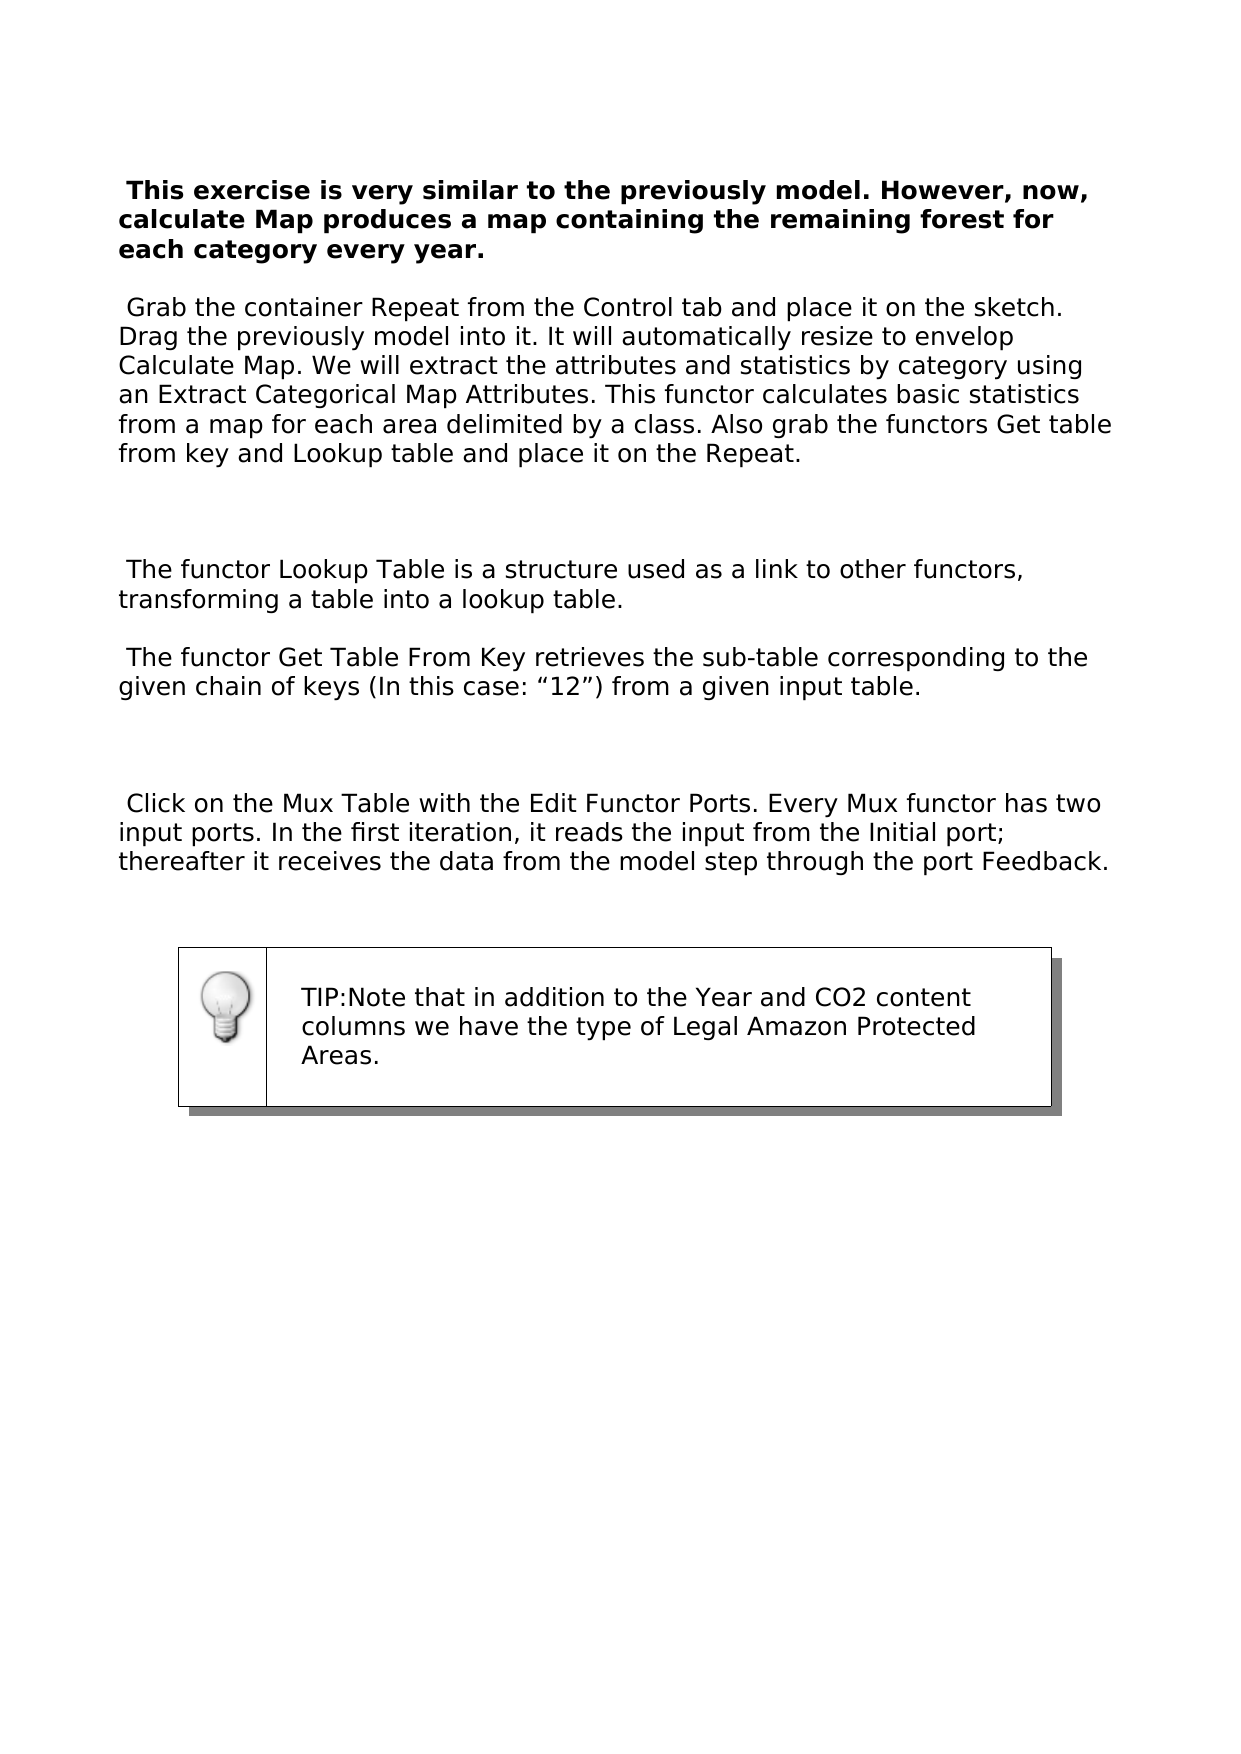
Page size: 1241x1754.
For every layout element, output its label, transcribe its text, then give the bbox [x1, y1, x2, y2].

table_header TIP:Note that in addition to the Year and CO2 content columns we have the type of Legal Amazon Protected Areas. [267, 948, 1051, 1106]
table_header [179, 948, 266, 1106]
text This exercise is very similar to the previously model. However, now, calculate Map produces a map containing the remaining forest for each category every year. Grab the container Repeat from the Control tab and place it on the sketch. Drag the previously model into it. It will automatically resize to envelop Calculate Map. We will extract the attributes and statistics by category using an Extract Categorical Map Attributes. This functor calculates basic statistics from a map for each area delimited by a class. Also grab the functors Get table from key and Lookup table and place it on the Repeat. The functor Lookup Table is a structure used as a link to other functors, transforming a table into a lookup table. The functor Get Table From Key retrieves the sub-table corresponding to the given chain of keys (In this case: “12”) from a given input table. Click on the Mux Table with the Edit Functor Ports. Every Mux functor has two input ports. In the first iteration, it reads the input from the Initial port; thereafter it receives the data from the model step through the port Feedback. [118, 118, 1122, 935]
picture [190, 971, 266, 1046]
